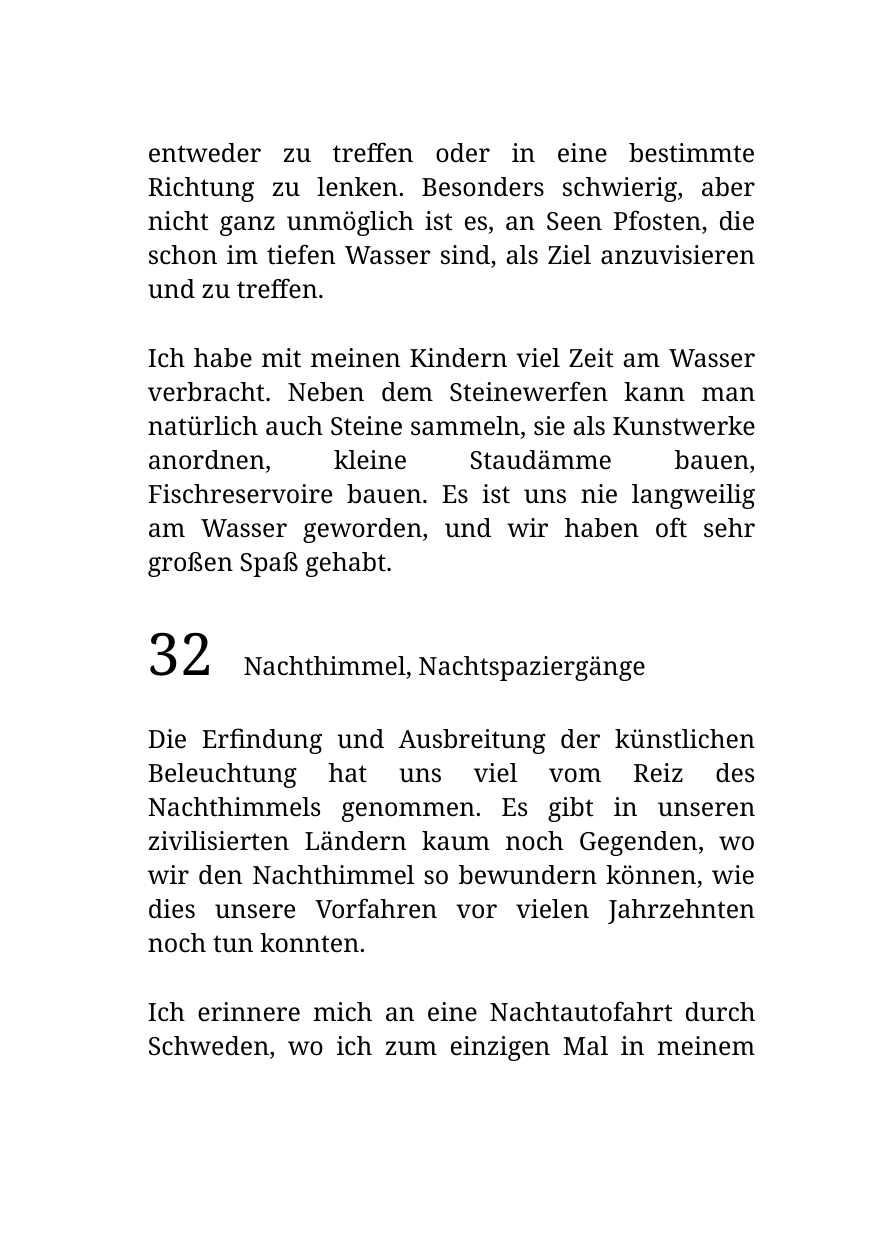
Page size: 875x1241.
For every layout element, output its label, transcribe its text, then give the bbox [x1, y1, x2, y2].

text Ich erinnere mich an eine Nachtautofahrt durch Schweden, wo ich zum einzigen Mal in meinem [148, 994, 756, 1062]
subtitle 32 Nachthimmel, Nachtspaziergänge [148, 613, 756, 692]
text Ich habe mit meinen Kindern viel Zeit am Wasser verbracht. Neben dem Steinewerfen kann man natürlich auch Steine sam­meln, sie als Kunstwerke anordnen, kleine Staudämme bauen, Fischreservoire bauen. Es ist uns nie langweilig am Wasser geworden, und wir haben oft sehr großen Spaß gehabt. [148, 340, 756, 579]
text Die Erfindung und Ausbreitung der künstlichen Beleuchtung hat uns viel vom Reiz des Nachthimmels genommen. Es gibt in unseren zivilisierten Ländern kaum noch Gegenden, wo wir den Nachthimmel so bewundern können, wie dies unsere Vorfahren vor vielen Jahrzehnten noch tun konnten. [148, 722, 756, 960]
text entweder zu treffen oder in eine bestimmte Richtung zu lenken. Besonders schwierig, aber nicht ganz unmöglich ist es, an Seen Pfosten, die schon im tiefen Wasser sind, als Ziel anzuvisieren und zu treffen. [148, 136, 756, 306]
